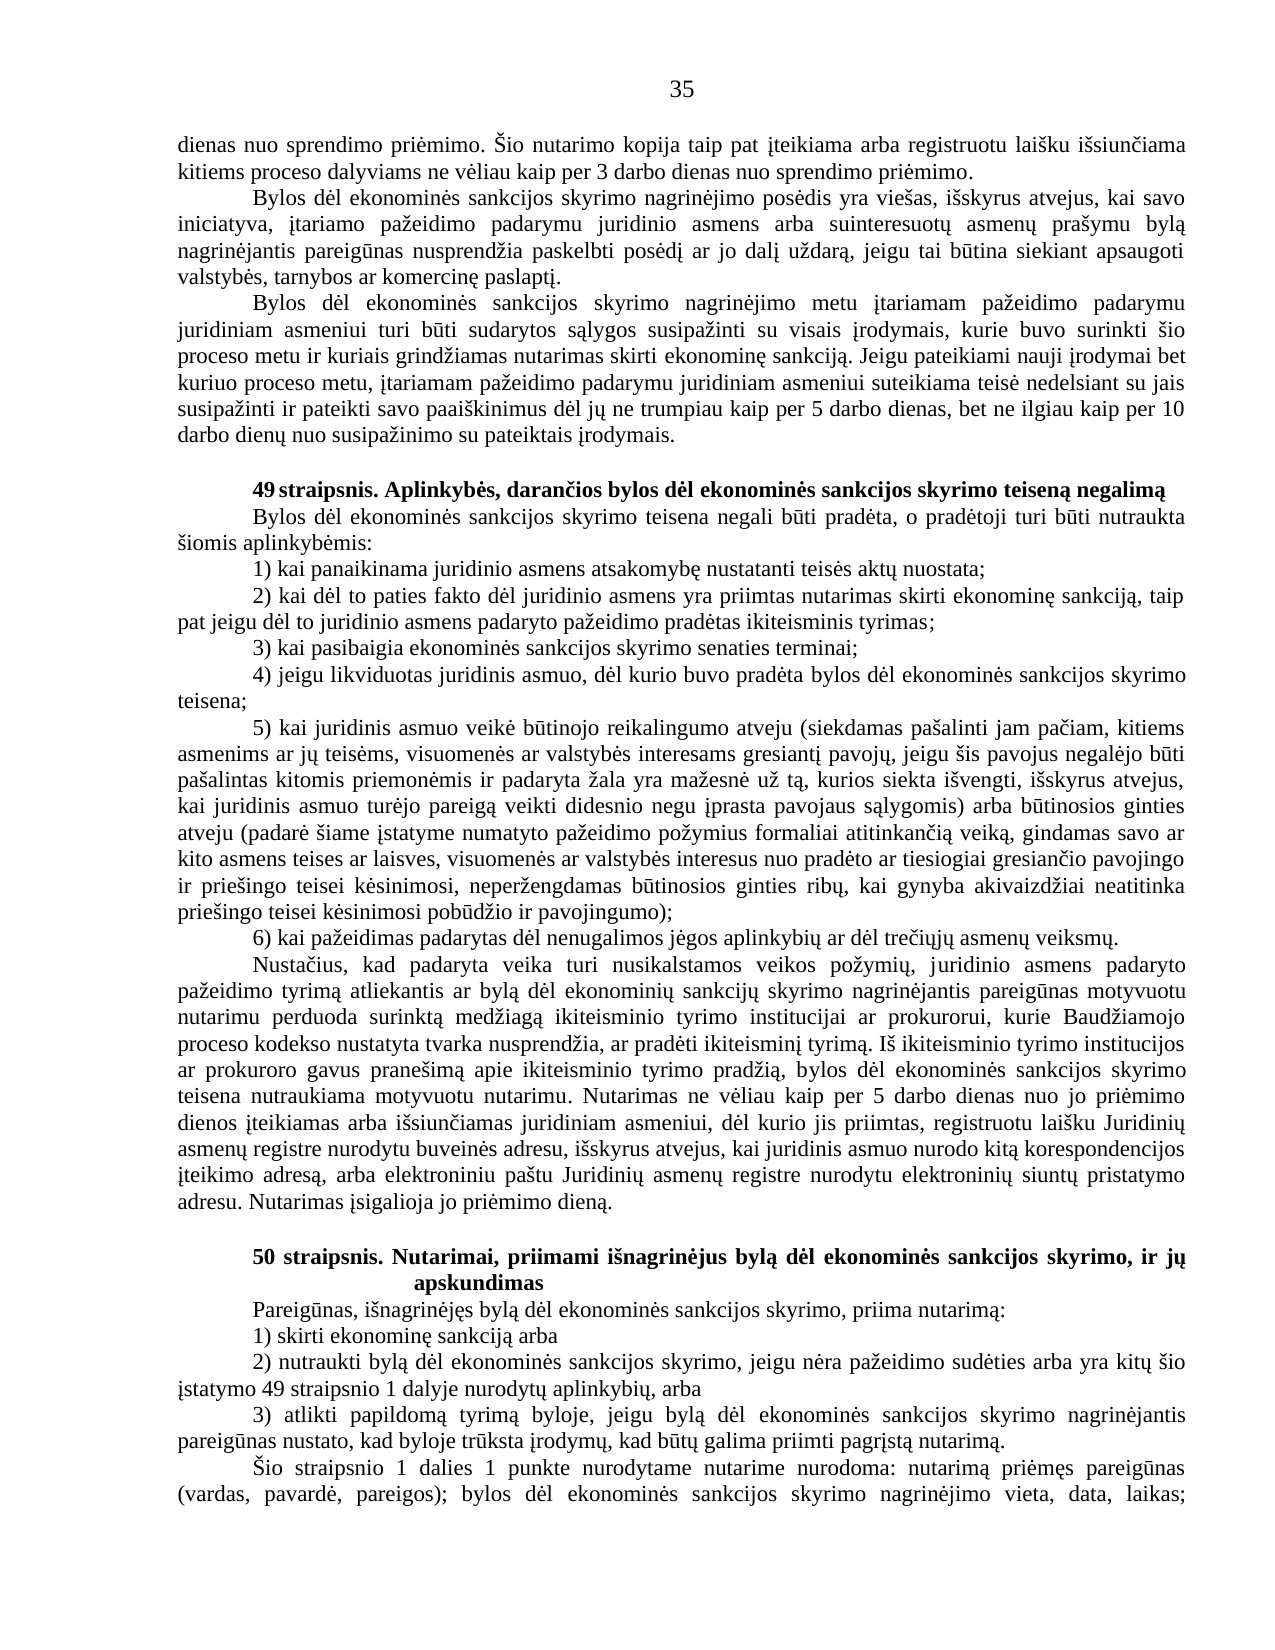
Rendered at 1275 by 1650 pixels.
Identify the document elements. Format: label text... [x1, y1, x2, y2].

text 50 straipsnis. Nutarimai, priimami išnagrinėjus bylą dėl ekonominės sankcijos skyrimo, ir jų apskundimas [252, 1243, 1186, 1296]
text 1) kai panaikinama juridinio asmens atsakomybę nustatanti teisės aktų nuostata; [177, 555, 1186, 582]
text Bylos dėl ekonominės sankcijos skyrimo nagrinėjimo metu įtariamam pažeidimo padarymu juridiniam asmeniui turi būti sudarytos sąlygos susipažinti su visais įrodymais, kurie buvo surinkti šio proceso metu ir kuriais grindžiamas nutarimas skirti ekonominę sankciją. Jeigu pateikiami nauji įrodymai bet kuriuo proceso metu, įtariamam pažeidimo padarymu juridiniam asmeniui suteikiama teisė nedelsiant su jais susipažinti ir pateikti savo paaiškinimus dėl jų ne trumpiau kaip per 5 darbo dienas, bet ne ilgiau kaip per 10 darbo dienų nuo susipažinimo su pateiktais įrodymais. [177, 289, 1186, 448]
text Nustačius, kad padaryta veika turi nusikalstamos veikos požymių, juridinio asmens padaryto pažeidimo tyrimą atliekantis ar bylą dėl ekonominių sankcijų skyrimo nagrinėjantis pareigūnas motyvuotu nutarimu perduoda surinktą medžiagą ikiteisminio tyrimo institucijai ar prokurorui, kurie Baudžiamojo proceso kodekso nustatyta tvarka nusprendžia, ar pradėti ikiteisminį tyrimą. Iš ikiteisminio tyrimo institucijos ar prokuroro gavus pranešimą apie ikiteisminio tyrimo pradžią, bylos dėl ekonominės sankcijos skyrimo teisena nutraukiama motyvuotu nutarimu. Nutarimas ne vėliau kaip per 5 darbo dienas nuo jo priėmimo dienos įteikiamas arba išsiunčiamas juridiniam asmeniui, dėl kurio jis priimtas, registruotu laišku Juridinių asmenų registre nurodytu buveinės adresu, išskyrus atvejus, kai juridinis asmuo nurodo kitą korespondencijos įteikimo adresą, arba elektroniniu paštu Juridinių asmenų registre nurodytu elektroninių siuntų pristatymo adresu. Nutarimas įsigalioja jo priėmimo dieną. [177, 951, 1186, 1214]
text Bylos dėl ekonominės sankcijos skyrimo nagrinėjimo posėdis yra viešas, išskyrus atvejus, kai savo iniciatyva, įtariamo pažeidimo padarymu juridinio asmens arba suinteresuotų asmenų prašymu bylą nagrinėjantis pareigūnas nusprendžia paskelbti posėdį ar jo dalį uždarą, jeigu tai būtina siekiant apsaugoti valstybės, tarnybos ar komercinę paslaptį. [177, 184, 1186, 289]
text 2) kai dėl to paties fakto dėl juridinio asmens yra priimtas nutarimas skirti ekonominę sankciją, taip pat jeigu dėl to juridinio asmens padaryto pažeidimo pradėtas ikiteisminis tyrimas; [177, 582, 1186, 634]
text 3) kai pasibaigia ekonominės sankcijos skyrimo senaties terminai; [177, 634, 1186, 661]
text 2) nutraukti bylą dėl ekonominės sankcijos skyrimo, jeigu nėra pažeidimo sudėties arba yra kitų šio įstatymo 49 straipsnio 1 dalyje nurodytų aplinkybių, arba [177, 1348, 1186, 1401]
text 49 straipsnis. Aplinkybės, darančios bylos dėl ekonominės sankcijos skyrimo teiseną negalimą [252, 476, 1186, 503]
text dienas nuo sprendimo priėmimo. Šio nutarimo kopija taip pat įteikiama arba registruotu laišku išsiunčiama kitiems proceso dalyviams ne vėliau kaip per 3 darbo dienas nuo sprendimo priėmimo. [177, 131, 1186, 184]
text Pareigūnas, išnagrinėjęs bylą dėl ekonominės sankcijos skyrimo, priima nutarimą: [177, 1296, 1186, 1322]
text Bylos dėl ekonominės sankcijos skyrimo teisena negali būti pradėta, o pradėtoji turi būti nutraukta šiomis aplinkybėmis: [177, 503, 1186, 555]
text 1) skirti ekonominę sankciją arba [177, 1322, 1186, 1348]
text Šio straipsnio 1 dalies 1 punkte nurodytame nutarime nurodoma: nutarimą priėmęs pareigūnas (vardas, pavardė, pareigos); bylos dėl ekonominės sankcijos skyrimo nagrinėjimo vieta, data, laikas; [177, 1454, 1186, 1507]
text 5) kai juridinis asmuo veikė būtinojo reikalingumo atveju (siekdamas pašalinti jam pačiam, kitiems asmenims ar jų teisėms, visuomenės ar valstybės interesams gresiantį pavojų, jeigu šis pavojus negalėjo būti pašalintas kitomis priemonėmis ir padaryta žala yra mažesnė už tą, kurios siekta išvengti, išskyrus atvejus, kai juridinis asmuo turėjo pareigą veikti didesnio negu įprasta pavojaus sąlygomis) arba būtinosios ginties atveju (padarė šiame įstatyme numatyto pažeidimo požymius formaliai atitinkančią veiką, gindamas savo ar kito asmens teises ar laisves, visuomenės ar valstybės interesus nuo pradėto ar tiesiogiai gresiančio pavojingo ir priešingo teisei kėsinimosi, neperžengdamas būtinosios ginties ribų, kai gynyba akivaizdžiai neatitinka priešingo teisei kėsinimosi pobūdžio ir pavojingumo); [177, 713, 1186, 924]
text 4) jeigu likviduotas juridinis asmuo, dėl kurio buvo pradėta bylos dėl ekonominės sankcijos skyrimo teisena; [177, 661, 1186, 713]
text 3) atlikti papildomą tyrimą byloje, jeigu bylą dėl ekonominės sankcijos skyrimo nagrinėjantis pareigūnas nustato, kad byloje trūksta įrodymų, kad būtų galima priimti pagrįstą nutarimą. [177, 1401, 1186, 1454]
text 6) kai pažeidimas padarytas dėl nenugalimos jėgos aplinkybių ar dėl trečiųjų asmenų veiksmų. [177, 924, 1186, 951]
